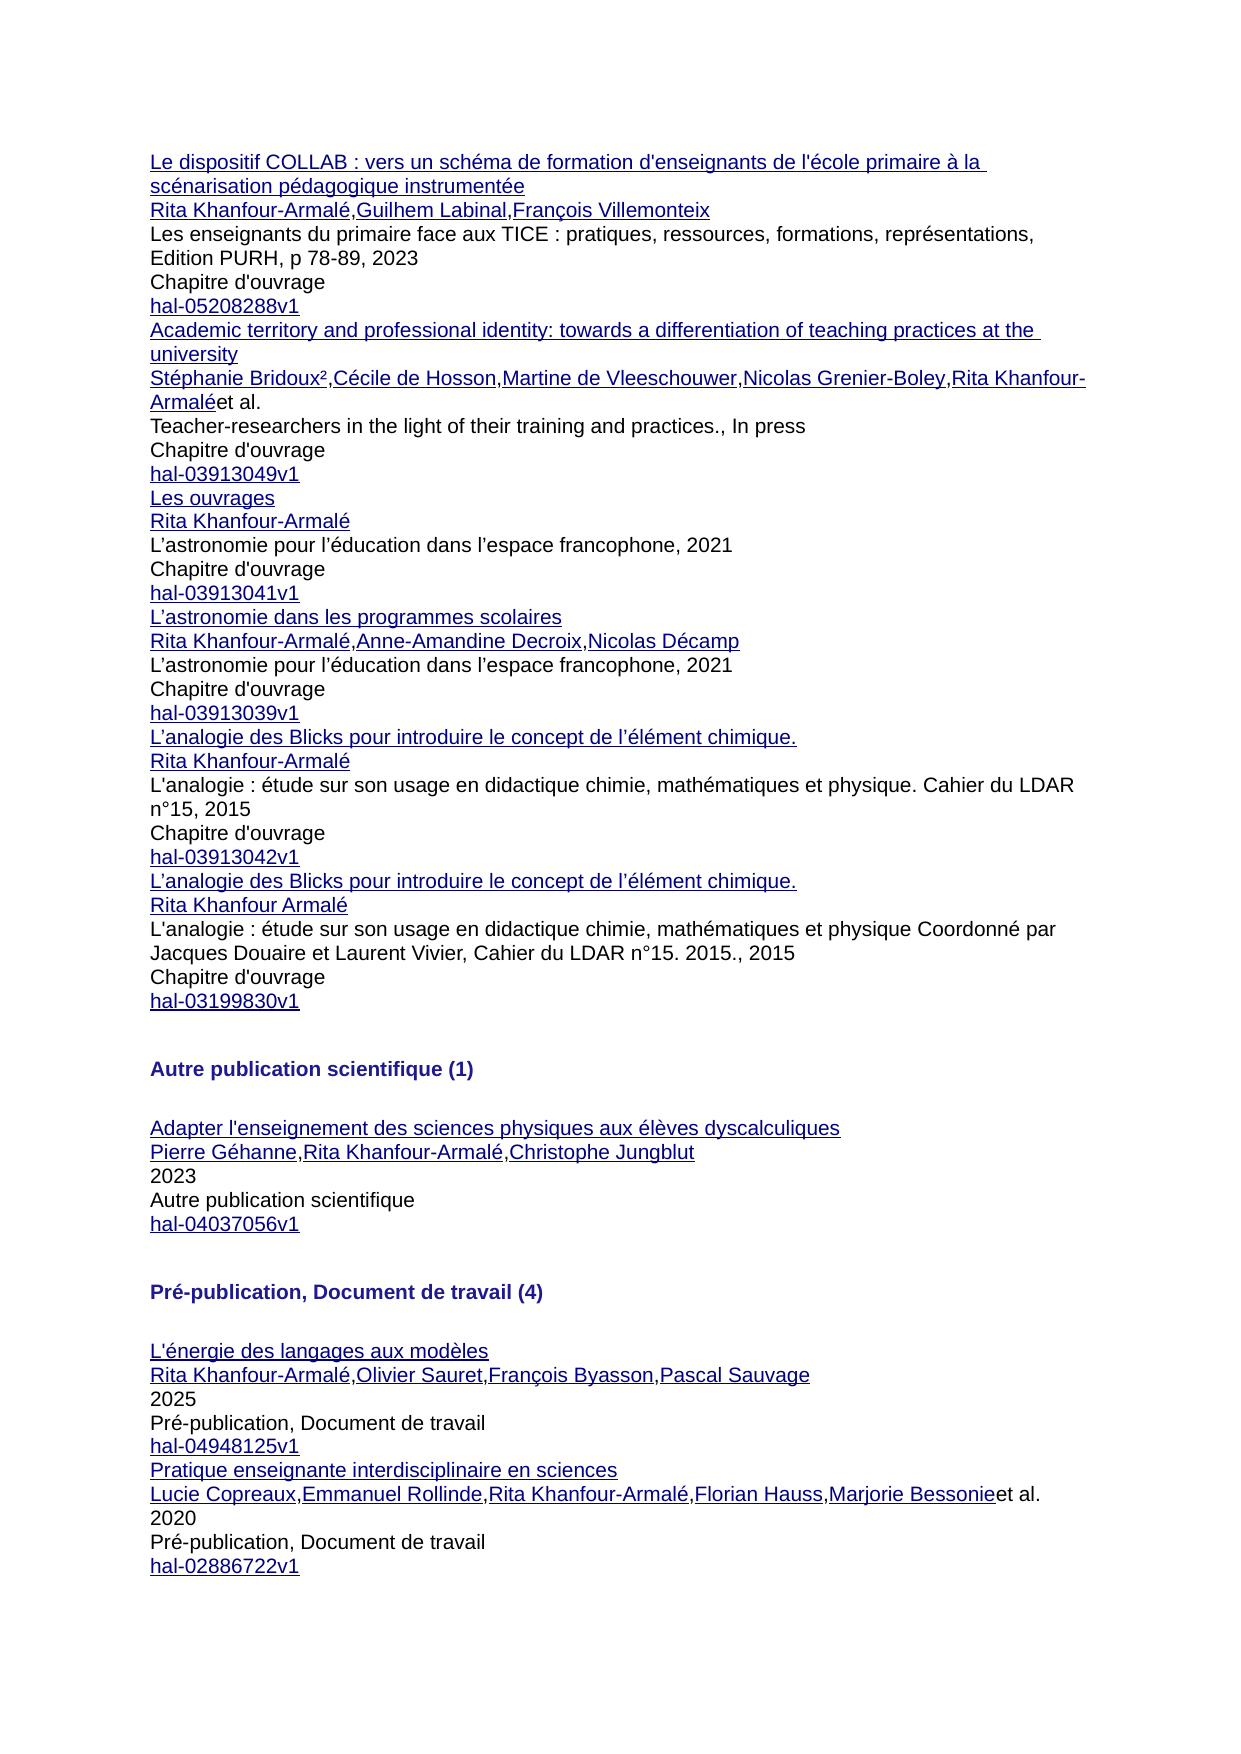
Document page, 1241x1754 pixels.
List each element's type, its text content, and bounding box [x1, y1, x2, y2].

table_cell L’analogie des Blicks pour introduire le concept de l’élément chimique. Rita Khanfour Armalé L'analogie : étude sur son usage en didactique chimie, mathématiques et physique Coordonné par Jacques Douaire et Laurent Vivier, Cahier du LDAR n°15. 2015., 2015 Chapitre d'ouvrage hal-03199830v1 [150, 869, 1090, 1012]
table_cell Le dispositif COLLAB : vers un schéma de formation d'enseignants de l'école primaire à la scénarisation pédagogique instrumentée Rita Khanfour-Armalé,Guilhem Labinal,François Villemonteix Les enseignants du primaire face aux TICE : pratiques, ressources, formations, représentations, Edition PURH, p 78-89, 2023 Chapitre d'ouvrage hal-05208288v1 [150, 150, 1090, 318]
subtitle Pré-publication, Document de travail (4) [150, 1280, 1090, 1304]
subtitle Autre publication scientifique (1) [150, 1057, 1090, 1081]
table_cell Academic territory and professional identity: towards a differentiation of teaching practices at the university Stéphanie Bridoux²,Cécile de Hosson,Martine de Vleeschouwer,Nicolas Grenier-Boley,Rita Khanfour-Armaléet al. Teacher-researchers in the light of their training and practices., In press Chapitre d'ouvrage hal-03913049v1 [150, 318, 1090, 485]
table_header L'énergie des langages aux modèles Rita Khanfour-Armalé,Olivier Sauret,François Byasson,Pascal Sauvage 2025 Pré-publication, Document de travail hal-04948125v1 [150, 1339, 1090, 1458]
table_cell L’astronomie dans les programmes scolaires Rita Khanfour-Armalé,Anne-Amandine Decroix,Nicolas Décamp L’astronomie pour l’éducation dans l’espace francophone, 2021 Chapitre d'ouvrage hal-03913039v1 [150, 605, 1090, 725]
table_header Adapter l'enseignement des sciences physiques aux élèves dyscalculiques Pierre Géhanne,Rita Khanfour-Armalé,Christophe Jungblut 2023 Autre publication scientifique hal-04037056v1 [150, 1116, 1090, 1235]
table_cell Les ouvrages Rita Khanfour-Armalé L’astronomie pour l’éducation dans l’espace francophone, 2021 Chapitre d'ouvrage hal-03913041v1 [150, 485, 1090, 605]
table_cell Pratique enseignante interdisciplinaire en sciences Lucie Copreaux,Emmanuel Rollinde,Rita Khanfour-Armalé,Florian Hauss,Marjorie Bessonieet al. 2020 Pré-publication, Document de travail hal-02886722v1 [150, 1458, 1090, 1578]
table_cell L’analogie des Blicks pour introduire le concept de l’élément chimique. Rita Khanfour-Armalé L'analogie : étude sur son usage en didactique chimie, mathématiques et physique. Cahier du LDAR n°15, 2015 Chapitre d'ouvrage hal-03913042v1 [150, 725, 1090, 869]
